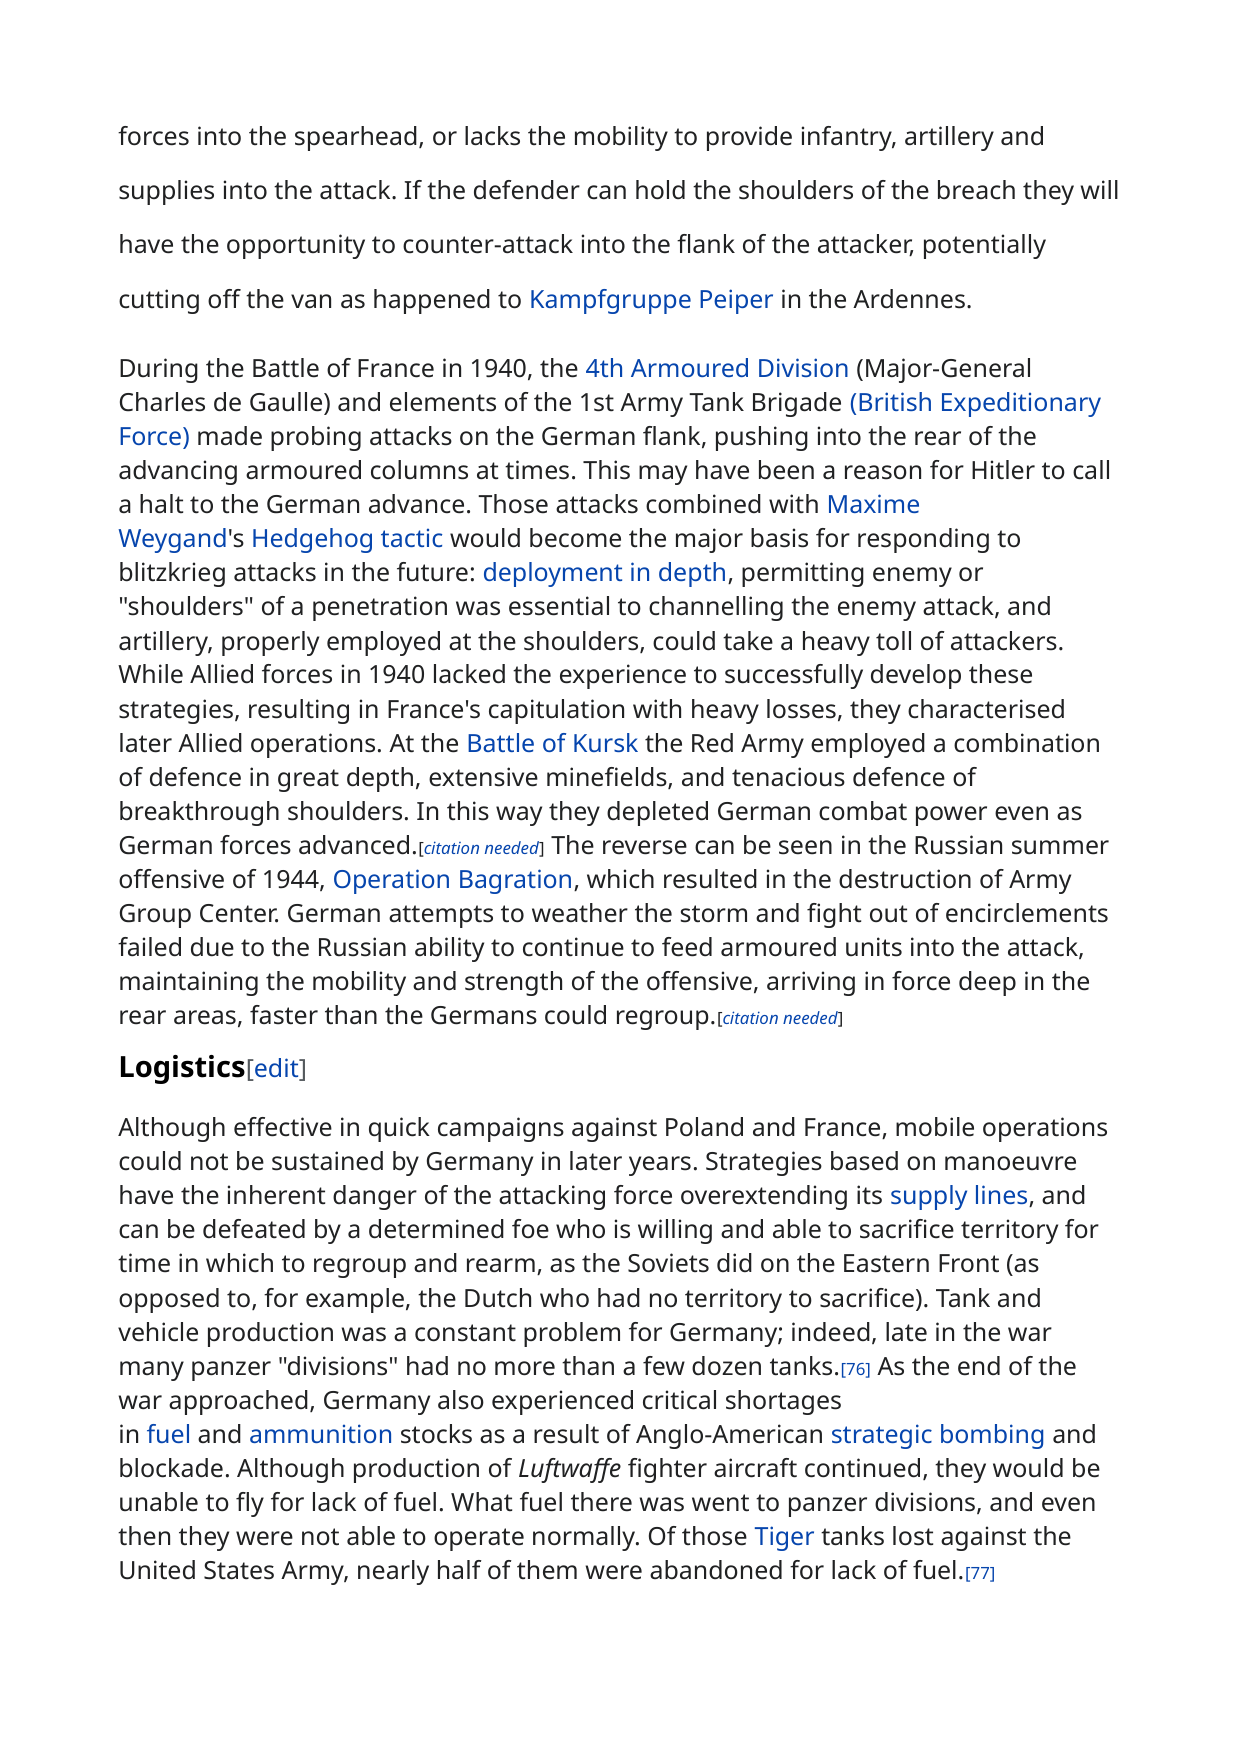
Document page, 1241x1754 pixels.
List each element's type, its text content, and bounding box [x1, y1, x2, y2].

text Although effective in quick campaigns against Poland and France, mobile operations could not be sustained by Germany in later years. Strategies based on manoeuvre have the inherent danger of the attacking force overextending its supply lines, and can be defeated by a determined foe who is willing and able to sacrifice territory for time in which to regroup and rearm, as the Soviets did on the Eastern Front (as opposed to, for example, the Dutch who had no territory to sacrifice). Tank and vehicle production was a constant problem for Germany; indeed, late in the war many panzer "divisions" had no more than a few dozen tanks.[76] As the end of the war approached, Germany also experienced critical shortages in fuel and ammunition stocks as a result of Anglo-American strategic bombing and blockade. Although production of Luftwaffe fighter aircraft continued, they would be unable to fly for lack of fuel. What fuel there was went to panzer divisions, and even then they were not able to operate normally. Of those Tiger tanks lost against the United States Army, nearly half of them were abandoned for lack of fuel.[77] [118, 1110, 1122, 1587]
text During the Battle of France in 1940, the 4th Armoured Division (Major-General Charles de Gaulle) and elements of the 1st Army Tank Brigade (British Expeditionary Force) made probing attacks on the German flank, pushing into the rear of the advancing armoured columns at times. This may have been a reason for Hitler to call a halt to the German advance. Those attacks combined with Maxime Weygand's Hedgehog tactic would become the major basis for responding to blitzkrieg attacks in the future: deployment in depth, permitting enemy or "shoulders" of a penetration was essential to channelling the enemy attack, and artillery, properly employed at the shoulders, could take a heavy toll of attackers. While Allied forces in 1940 lacked the experience to successfully develop these strategies, resulting in France's capitulation with heavy losses, they characterised later Allied operations. At the Battle of Kursk the Red Army employed a combination of defence in great depth, extensive minefields, and tenacious defence of breakthrough shoulders. In this way they depleted German combat power even as German forces advanced.[citation needed] The reverse can be seen in the Russian summer offensive of 1944, Operation Bagration, which resulted in the destruction of Army Group Center. German attempts to weather the storm and fight out of encirclements failed due to the Russian ability to continue to feed armoured units into the attack, maintaining the mobility and strength of the offensive, arriving in force deep in the rear areas, faster than the Germans could regroup.[citation needed] [118, 351, 1122, 1032]
text forces into the spearhead, or lacks the mobility to provide infantry, artillery and supplies into the attack. If the defender can hold the shoulders of the breach they will have the opportunity to counter-attack into the flank of the attacker, potentially cutting off the van as happened to Kampfgruppe Peiper in the Ardennes. [118, 118, 1122, 316]
subtitle Logistics[edit] [118, 1046, 1122, 1086]
